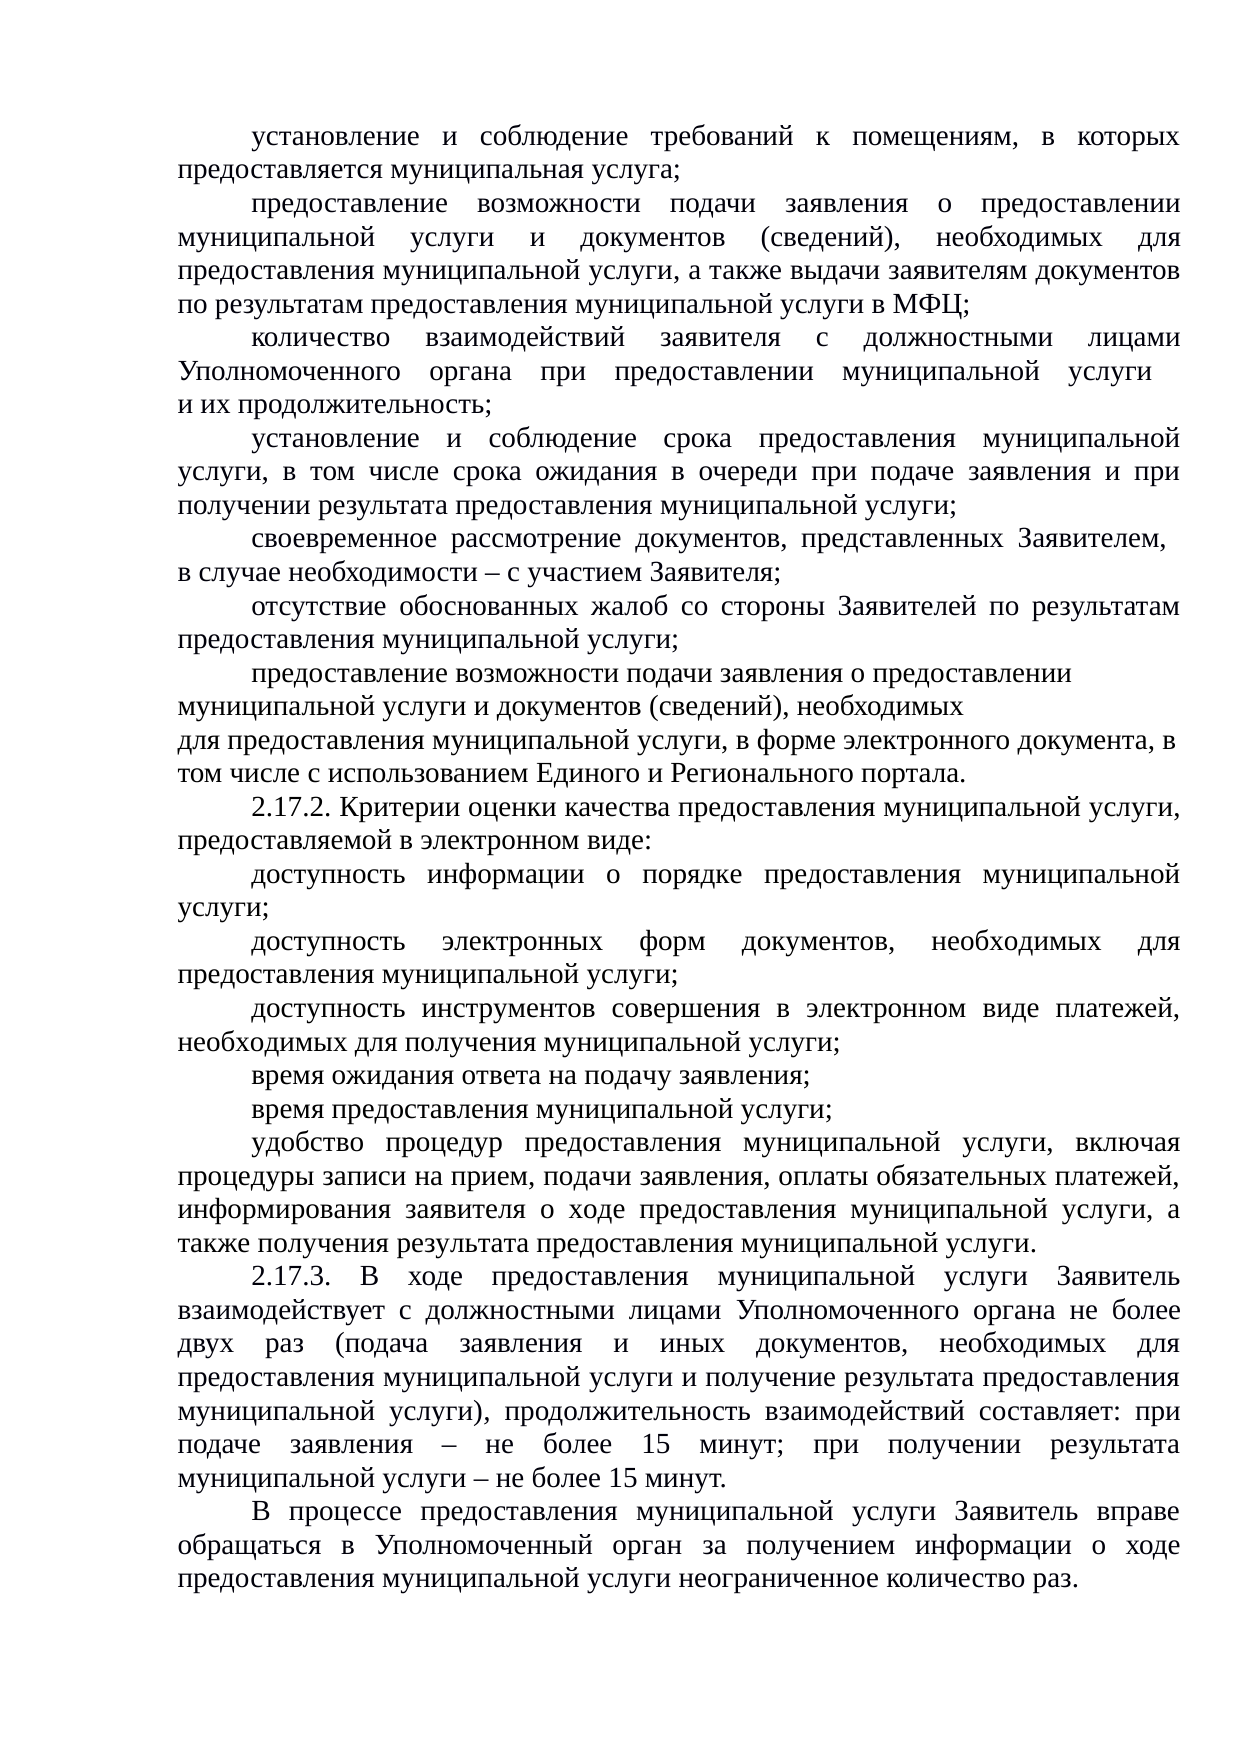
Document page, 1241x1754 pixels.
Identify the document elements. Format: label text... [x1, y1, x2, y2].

text установление и соблюдение срока предоставления муниципальной услуги, в том числе срока ожидания в очереди при подаче заявления и при получении результата предоставления муниципальной услуги; [177, 420, 1181, 521]
text количество взаимодействий заявителя с должностными лицами Уполномоченного органа при предоставлении муниципальной услуги и их продолжительность; [177, 319, 1181, 420]
text доступность инструментов совершения в электронном виде платежей, необходимых для получения муниципальной услуги; [177, 990, 1181, 1057]
text предоставление возможности подачи заявления о предоставлении муниципальной услуги и документов (сведений), необходимых для предоставления муниципальной услуги, в форме электронного документа, в том числе с использованием Единого и Регионального портала. [177, 655, 1181, 789]
text время ожидания ответа на подачу заявления; [177, 1057, 1181, 1091]
text предоставление возможности подачи заявления о предоставлении муниципальной услуги и документов (сведений), необходимых для предоставления муниципальной услуги, а также выдачи заявителям документов по результатам предоставления муниципальной услуги в МФЦ; [177, 185, 1181, 319]
text доступность информации о порядке предоставления муниципальной услуги; [177, 856, 1181, 923]
text время предоставления муниципальной услуги; [177, 1091, 1181, 1124]
text В процессе предоставления муниципальной услуги Заявитель вправе обращаться в Уполномоченный орган за получением информации о ходе предоставления муниципальной услуги неограниченное количество раз. [177, 1493, 1181, 1594]
text 2.17.2. Критерии оценки качества предоставления муниципальной услуги, предоставляемой в электронном виде: [177, 789, 1181, 856]
text удобство процедур предоставления муниципальной услуги, включая процедуры записи на прием, подачи заявления, оплаты обязательных платежей, информирования заявителя о ходе предоставления муниципальной услуги, а также получения результата предоставления муниципальной услуги. [177, 1124, 1181, 1258]
text своевременное рассмотрение документов, представленных Заявителем, в случае необходимости – с участием Заявителя; [177, 521, 1181, 588]
text отсутствие обоснованных жалоб со стороны Заявителей по результатам предоставления муниципальной услуги; [177, 588, 1181, 655]
text установление и соблюдение требований к помещениям, в которых предоставляется муниципальная услуга; [177, 118, 1181, 185]
text доступность электронных форм документов, необходимых для предоставления муниципальной услуги; [177, 923, 1181, 990]
text 2.17.3. В ходе предоставления муниципальной услуги Заявитель взаимодействует с должностными лицами Уполномоченного органа не более двух раз (подача заявления и иных документов, необходимых для предоставления муниципальной услуги и получение результата предоставления муниципальной услуги), продолжительность взаимодействий составляет: при подаче заявления – не более 15 минут; при получении результата муниципальной услуги – не более 15 минут. [177, 1258, 1181, 1493]
